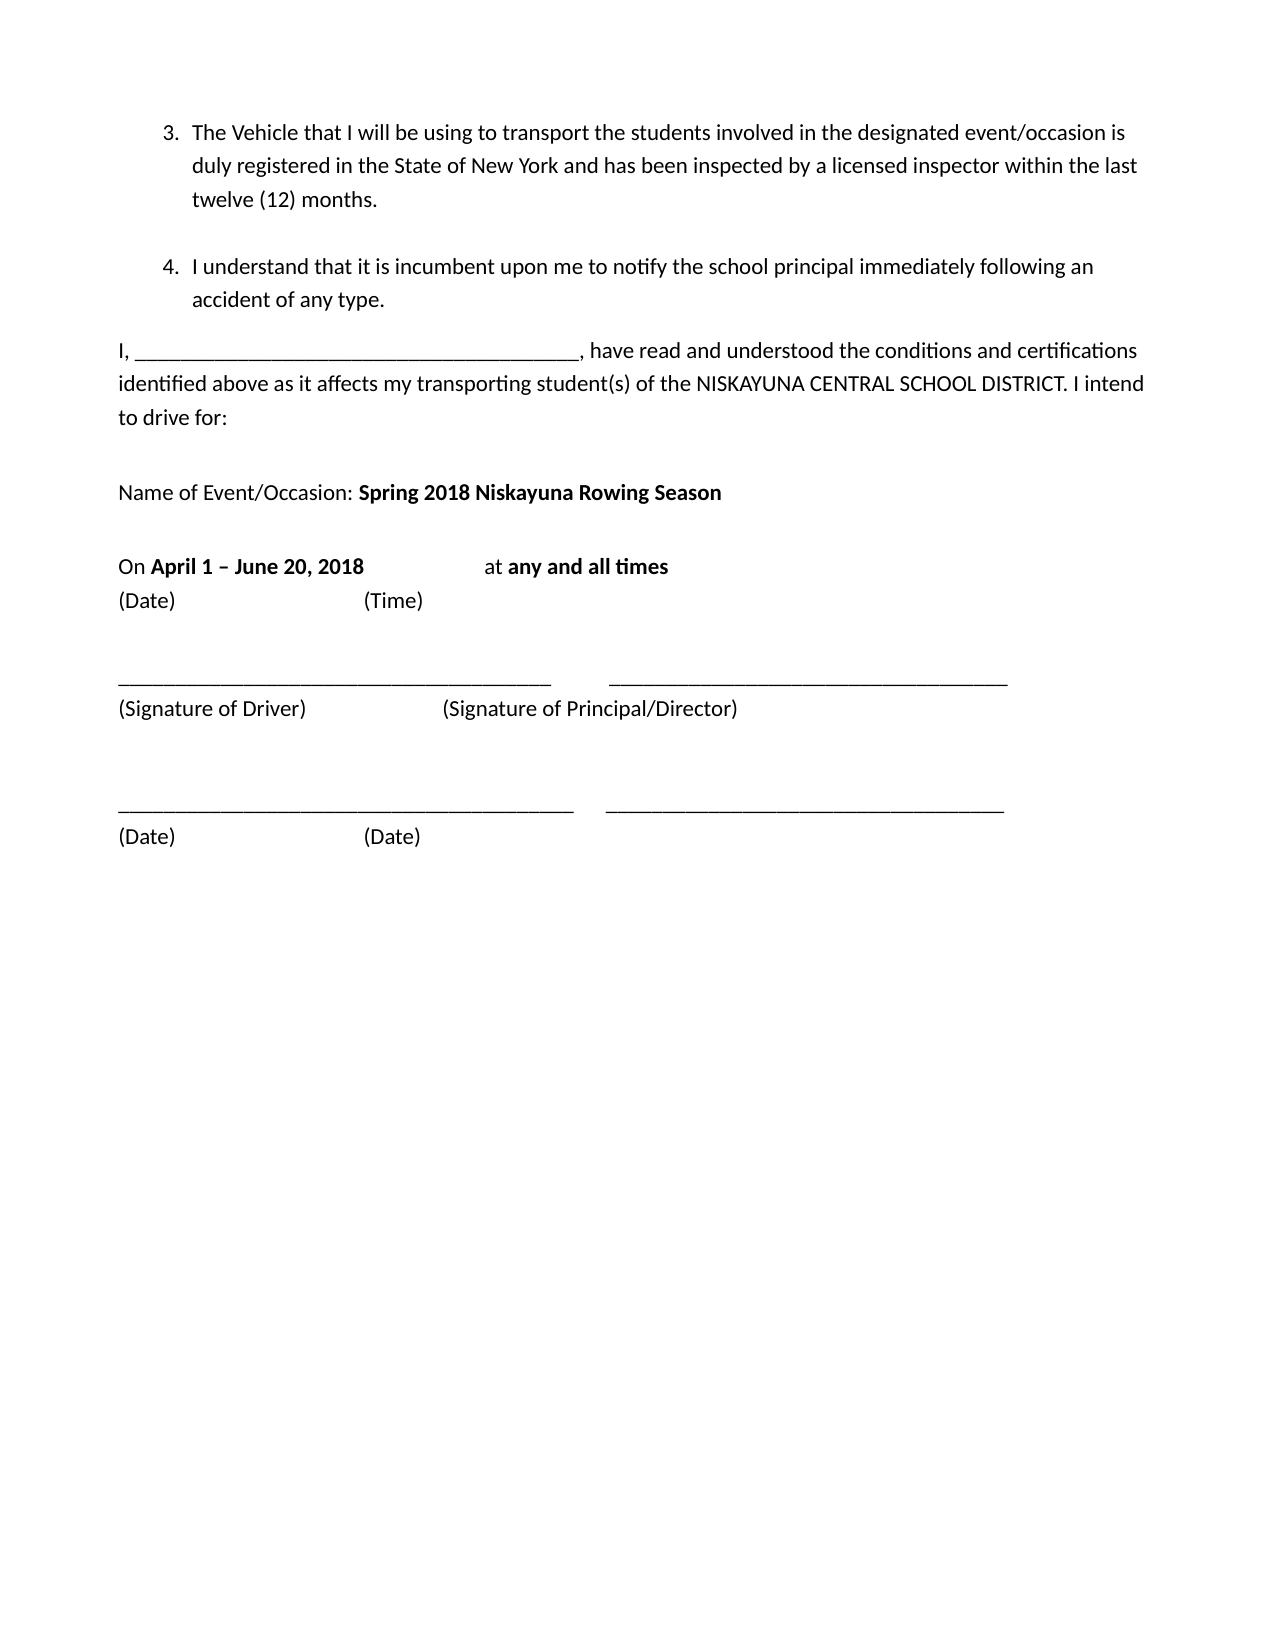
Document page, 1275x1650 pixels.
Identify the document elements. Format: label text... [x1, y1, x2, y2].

text (Date) (Time) [118, 586, 1157, 614]
list The Vehicle that I will be using to transport the students involved in the designated event/occasion is duly registered in the State of New York and has been inspected by a licensed inspector within the last twelve (12) months. [162, 118, 1157, 213]
text ________________________________________ ___________________________________ [118, 788, 1157, 817]
text On April 1 – June 20, 2018 at any and all times [118, 552, 1157, 581]
text Name of Event/Occasion: Spring 2018 Niskayuna Rowing Season [118, 478, 1157, 506]
list I understand that it is incumbent upon me to notify the school principal immediately following an accident of any type. [162, 252, 1157, 314]
text (Signature of Driver) (Signature of Principal/Director) [118, 694, 1157, 722]
text ______________________________________ ___________________________________ [118, 661, 1157, 689]
text I, _______________________________________, have read and understood the conditions and certifications identified above as it affects my transporting student(s) of the NISKAYUNA CENTRAL SCHOOL DISTRICT. I intend to drive for: [118, 336, 1157, 431]
text (Date) (Date) [118, 822, 1157, 850]
